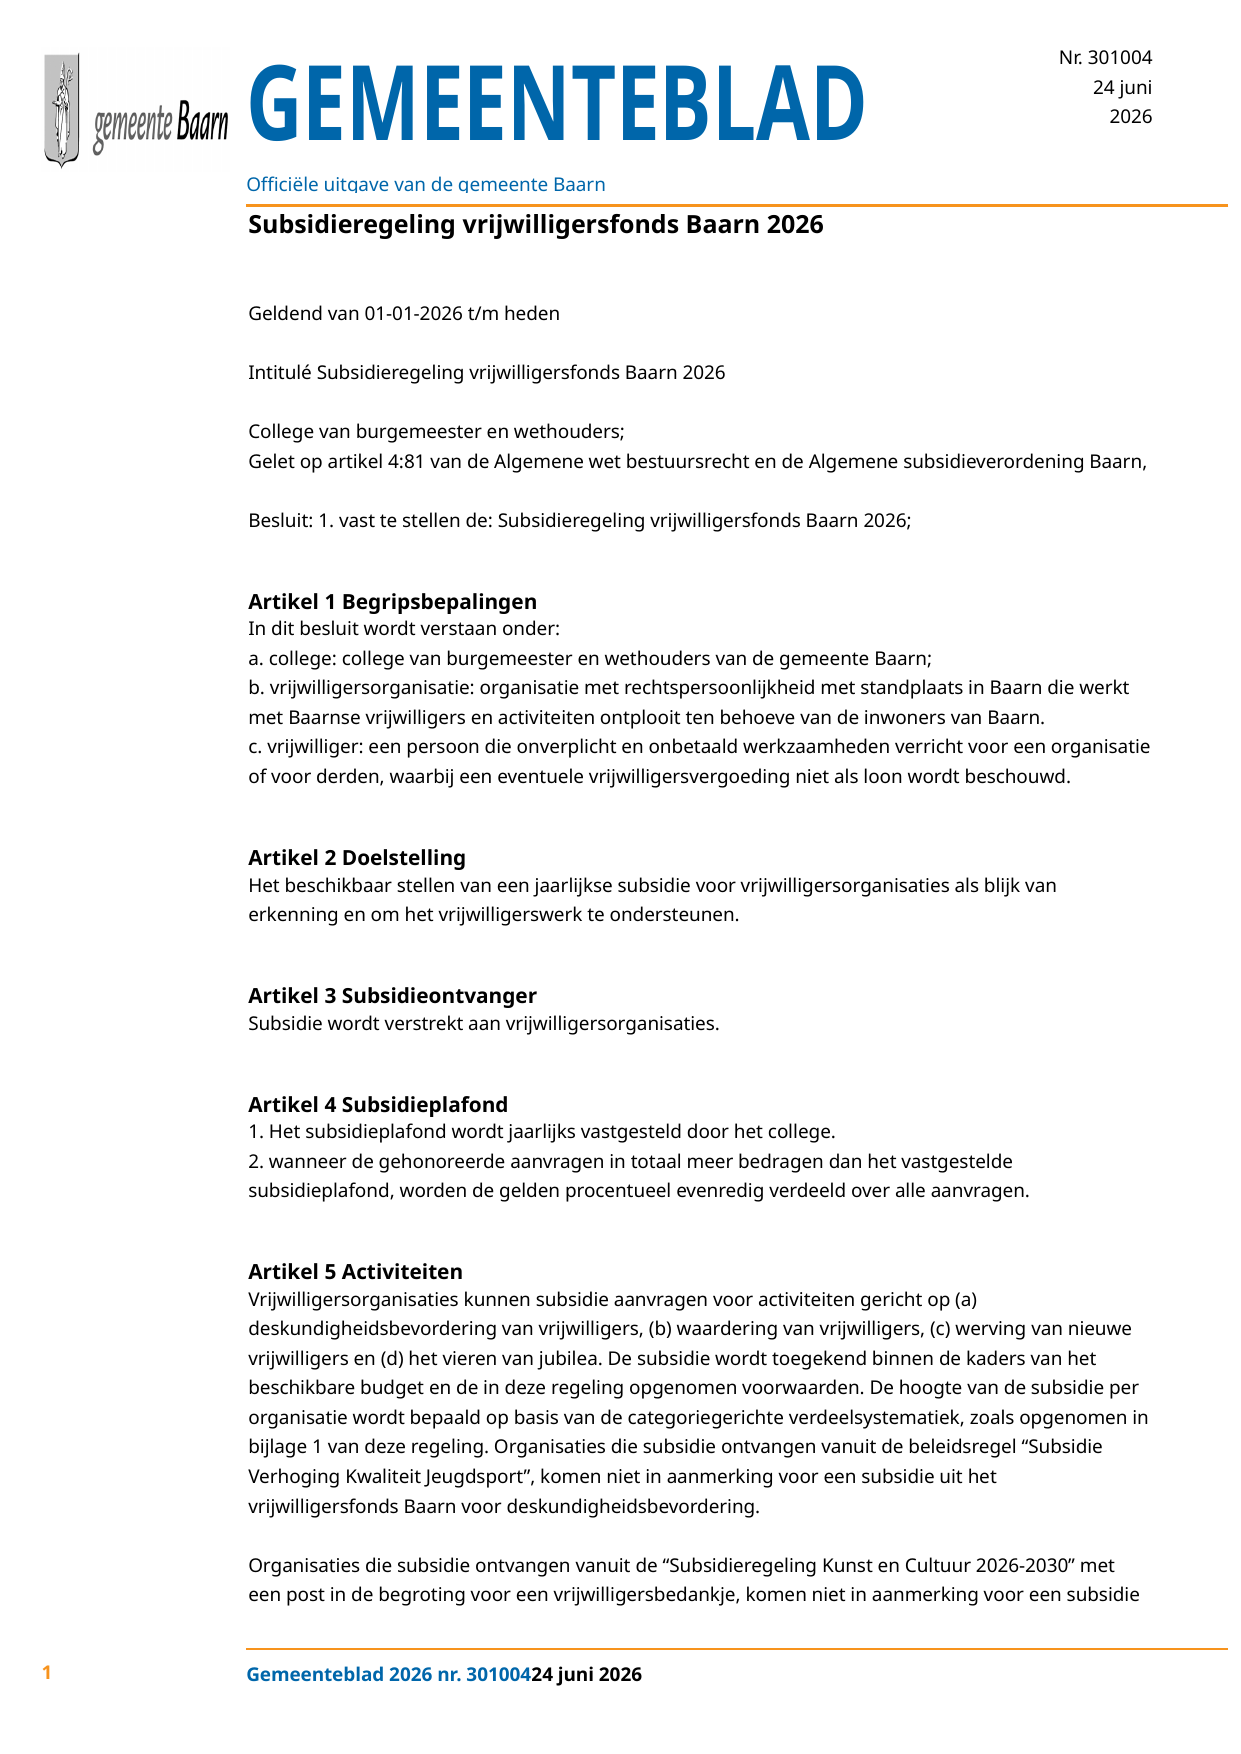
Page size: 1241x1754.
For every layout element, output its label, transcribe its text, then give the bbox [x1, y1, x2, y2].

text 2. wanneer de gehonoreerde aanvragen in totaal meer bedragen dan het vastgestelde subsidieplafond, worden de gelden procentueel evenredig verdeeld over alle aanvragen. [248, 1148, 1152, 1203]
text 1. Het subsidieplafond wordt jaarlijks vastgesteld door het college. [248, 1118, 1152, 1144]
text Artikel 2 Doelstelling [248, 843, 1152, 872]
text Geldend van 01-01-2026 t/m heden [248, 300, 1152, 326]
text College van burgemeester en wethouders; [248, 418, 1152, 444]
text Intitulé Subsidieregeling vrijwilligersfonds Baarn 2026 [248, 359, 1152, 385]
text Vrijwilligersorganisaties kunnen subsidie aanvragen voor activiteiten gericht op (a) deskundigheidsbevordering van vrijwilligers, (b) waardering van vrijwilligers, (c) werving van nieuwe vrijwilligers en (d) het vieren van jubilea. De subsidie wordt toegekend binnen de kaders van het beschikbare budget en de in deze regeling opgenomen voorwaarden. De hoogte van de subsidie per organisatie wordt bepaald op basis van de categoriegerichte verdeelsystematiek, zoals opgenomen in bijlage 1 van deze regeling. Organisaties die subsidie ontvangen vanuit de beleidsregel “Subsidie Verhoging Kwaliteit Jeugdsport”, komen niet in aanmerking voor een subsidie uit het vrijwilligersfonds Baarn voor deskundigheidsbevordering. [248, 1286, 1152, 1519]
text Subsidie wordt verstrekt aan vrijwilligersorganisaties. [248, 1010, 1152, 1036]
text Artikel 4 Subsidieplafond [248, 1090, 1152, 1118]
text Besluit: 1. vast te stellen de: Subsidieregeling vrijwilligersfonds Baarn 2026; [248, 507, 1152, 533]
text Artikel 3 Subsidieontvanger [248, 981, 1152, 1010]
text a. college: college van burgemeester en wethouders van de gemeente Baarn; [248, 645, 1152, 671]
text Artikel 5 Activiteiten [248, 1257, 1152, 1286]
picture [41, 47, 231, 172]
text In dit besluit wordt verstaan onder: [248, 615, 1152, 641]
text Organisaties die subsidie ontvangen vanuit de “Subsidieregeling Kunst en Cultuur 2026-2030” met een post in de begroting voor een vrijwilligersbedankje, komen niet in aanmerking voor een subsidie [248, 1552, 1152, 1607]
text Subsidieregeling vrijwilligersfonds Baarn 2026 [248, 207, 1152, 241]
text b. vrijwilligersorganisatie: organisatie met rechtspersoonlijkheid met standplaats in Baarn die werkt met Baarnse vrijwilligers en activiteiten ontplooit ten behoeve van de inwoners van Baarn. [248, 674, 1152, 730]
text Het beschikbaar stellen van een jaarlijkse subsidie voor vrijwilligersorganisaties als blijk van erkenning en om het vrijwilligerswerk te ondersteunen. [248, 872, 1152, 927]
text c. vrijwilliger: een persoon die onverplicht en onbetaald werkzaamheden verricht voor een organisatie of voor derden, waarbij een eventuele vrijwilligersvergoeding niet als loon wordt beschouwd. [248, 734, 1152, 789]
text Gelet op artikel 4:81 van de Algemene wet bestuursrecht en de Algemene subsidieverordening Baarn, [248, 448, 1152, 473]
text Artikel 1 Begripsbepalingen [248, 587, 1152, 615]
